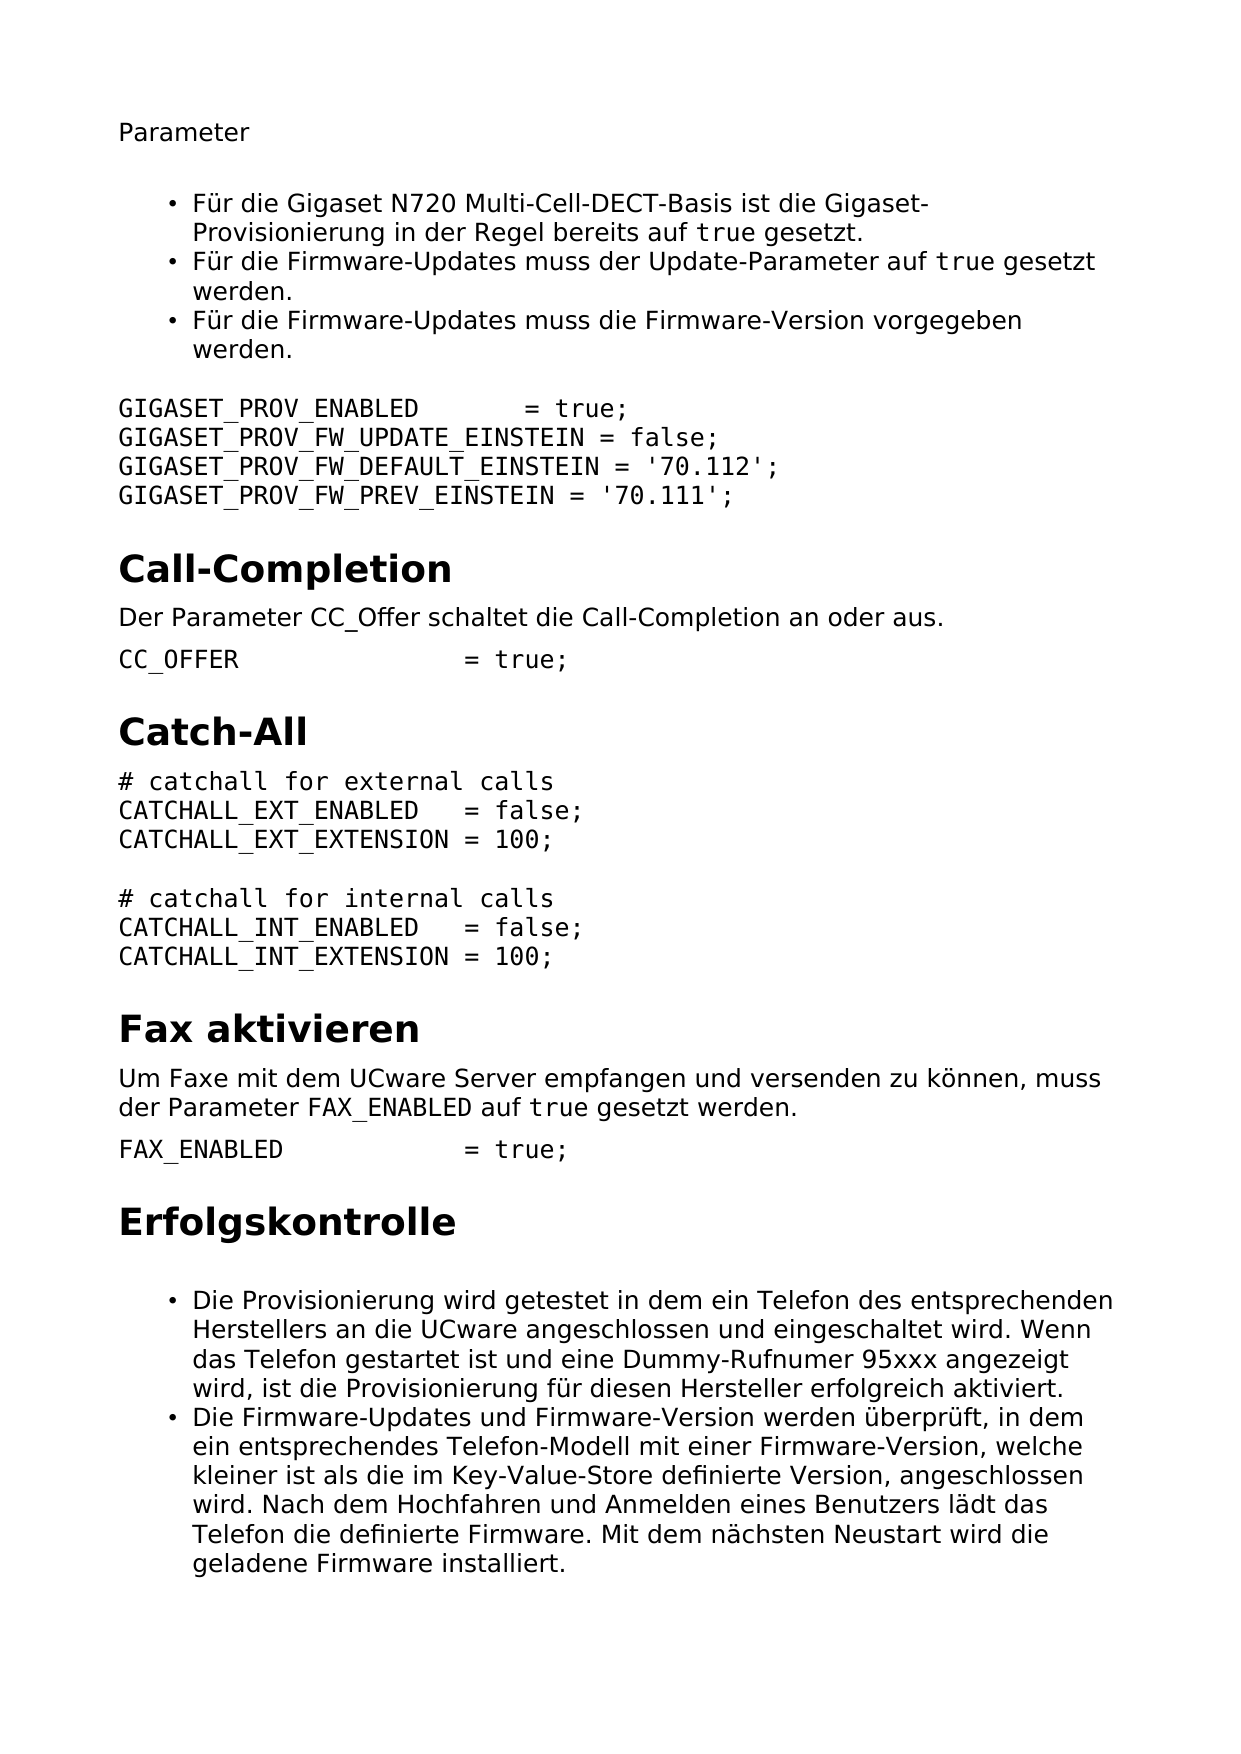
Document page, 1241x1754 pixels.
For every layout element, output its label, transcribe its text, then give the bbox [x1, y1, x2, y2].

text Der Parameter CC_Offer schaltet die Call-Completion an oder aus. [118, 603, 1122, 632]
list Für die Firmware-Updates muss die Firmware-Version vorgegeben werden. [177, 306, 1122, 364]
subtitle Catch-All [118, 711, 1122, 754]
text GIGASET_PROV_ENABLED = true; GIGASET_PROV_FW_UPDATE_EINSTEIN = false; GIGASET_PROV_FW_DEFAULT_EINSTEIN = '70.112'; GIGASET_PROV_FW_PREV_EINSTEIN = '70.111'; [118, 394, 1122, 510]
text Um Faxe mit dem UCware Server empfangen und versenden zu können, muss der Parameter FAX_ENABLED auf true gesetzt werden. [118, 1064, 1122, 1122]
list Die Firmware-Updates und Firmware-Version werden überprüft, in dem ein entsprechendes Telefon-Modell mit einer Firmware-Version, welche kleiner ist als die im Key-Value-Store definierte Version, angeschlossen wird. Nach dem Hochfahren und Anmelden eines Benutzers lädt das Telefon die definierte Firmware. Mit dem nächsten Neustart wird die geladene Firmware installiert. [177, 1403, 1122, 1578]
text # catchall for external calls CATCHALL_EXT_ENABLED = false; CATCHALL_EXT_EXTENSION = 100; # catchall for internal calls CATCHALL_INT_ENABLED = false; CATCHALL_INT_EXTENSION = 100; [118, 767, 1122, 971]
list Für die Gigaset N720 Multi-Cell-DECT-Basis ist die Gigaset-Provisionierung in der Regel bereits auf true gesetzt. [177, 189, 1122, 248]
text CC_OFFER = true; [118, 645, 1122, 674]
list Die Provisionierung wird getestet in dem ein Telefon des entsprechenden Herstellers an die UCware angeschlossen und eingeschaltet wird. Wenn das Telefon gestartet ist und eine Dummy-Rufnumer 95xxx angezeigt wird, ist die Provisionierung für diesen Hersteller erfolgreich aktiviert. [177, 1287, 1122, 1403]
list Für die Firmware-Updates muss der Update-Parameter auf true gesetzt werden. [177, 248, 1122, 306]
subtitle Erfolgskontrolle [118, 1201, 1122, 1244]
subtitle Fax aktivieren [118, 1008, 1122, 1052]
subtitle Call-Completion [118, 547, 1122, 591]
text FAX_ENABLED = true; [118, 1135, 1122, 1164]
text Parameter [118, 118, 1122, 147]
